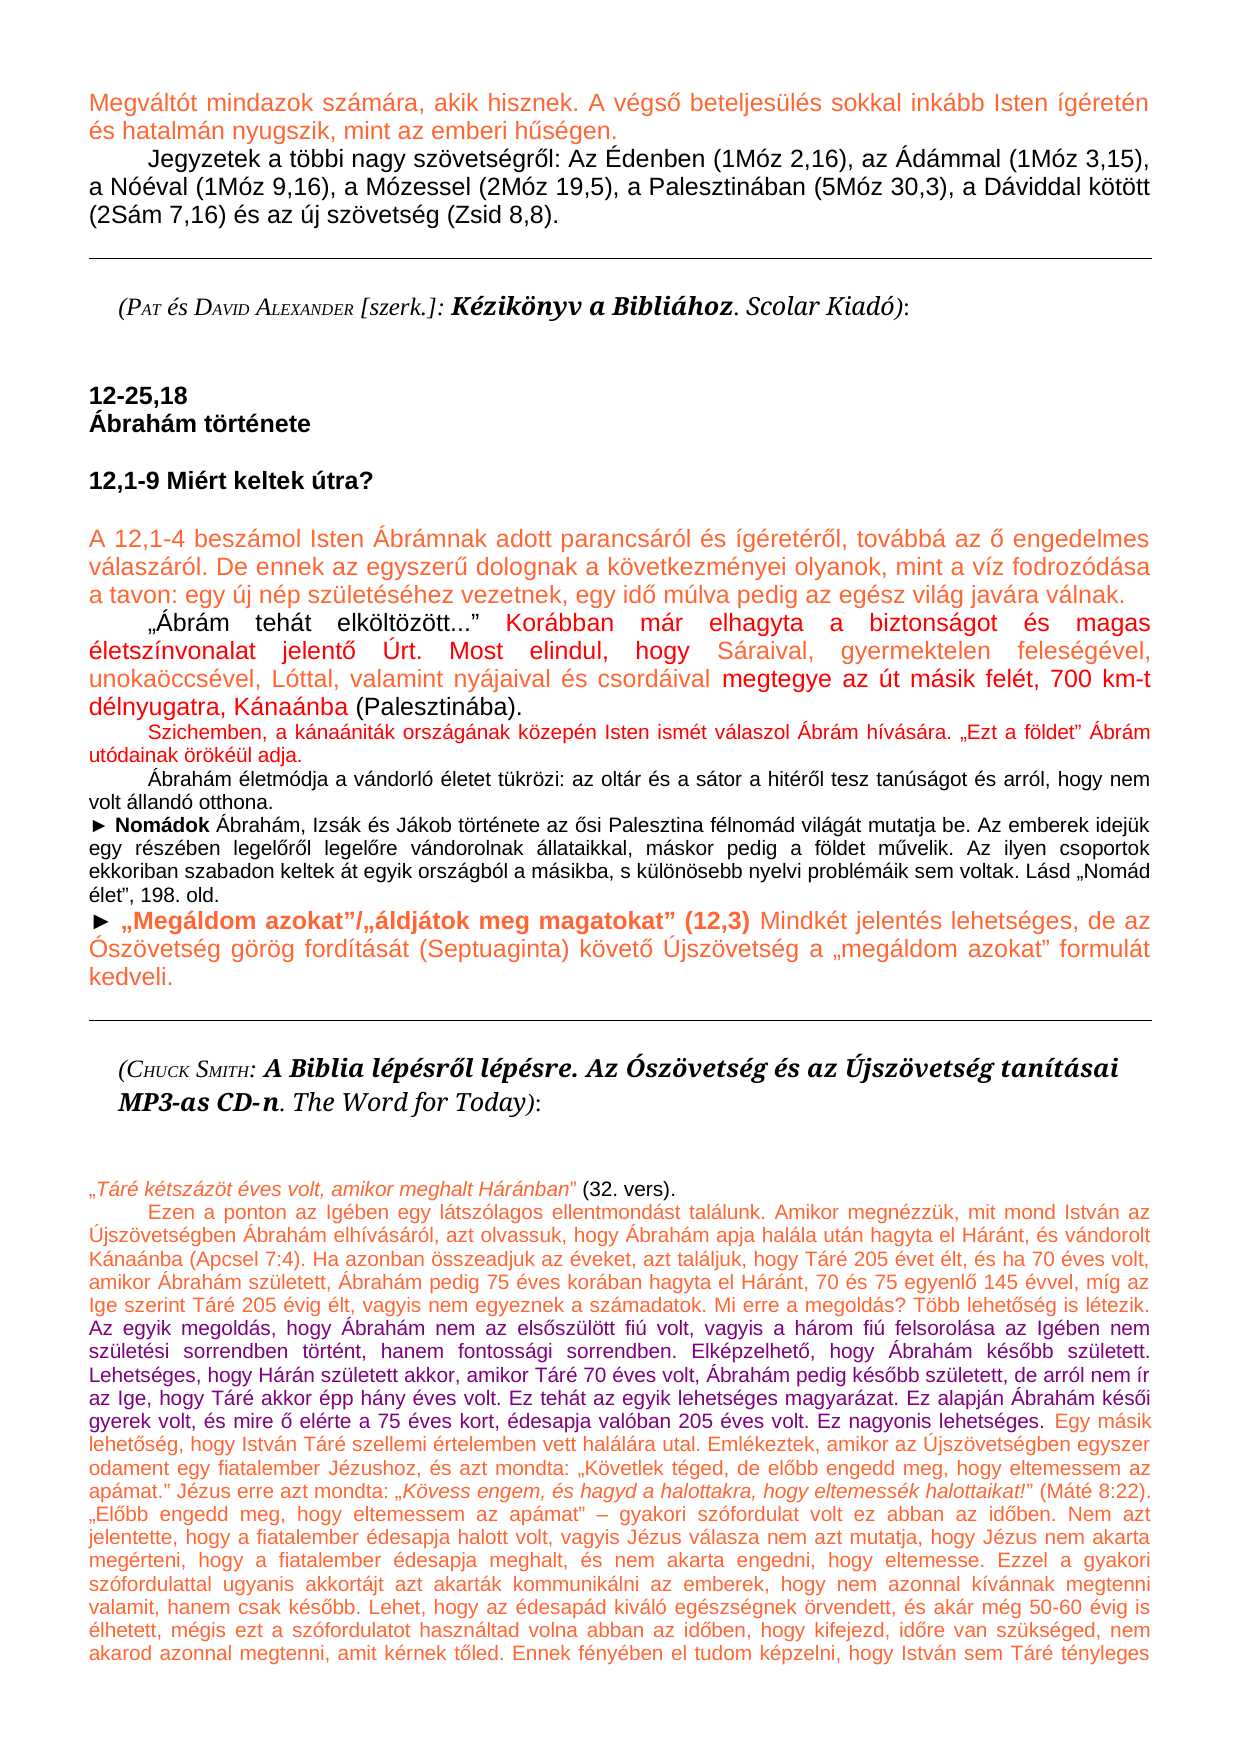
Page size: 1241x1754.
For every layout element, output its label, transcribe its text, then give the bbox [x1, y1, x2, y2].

text Ábrahám életmódja a vándorló életet tükrözi: az oltár és a sátor a hitéről tesz tanúságot és arról, hogy nem volt állandó otthona. [88, 767, 1152, 814]
text ► „Megáldom azokat”/„áldjátok meg magatokat” (12,3) Mindkét jelentés lehetséges, de az Ószövetség görög fordítását (Septuaginta) követő Újszövetség a „megáldom azokat” formulát kedveli. [88, 907, 1152, 991]
text Megváltót mindazok számára, akik hisznek. A végső beteljesülés sokkal inkább Isten ígéretén és hatalmán nyugszik, mint az emberi hűségen. [88, 88, 1152, 144]
text ► Nomádok Ábrahám, Izsák és Jákob története az ősi Palesztina félnomád világát mutatja be. Az emberek idejük egy részében legelőről legelőre vándorolnak állataikkal, máskor pedig a földet művelik. Az ilyen csoportok ekkoriban szabadon keltek át egyik országból a másikba, s különösebb nyelvi problémáik sem voltak. Lásd „Nomád élet”, 198. old. [88, 814, 1152, 907]
text Jegyzetek a többi nagy szövetségről: Az Édenben (1Móz 2,16), az Ádámmal (1Móz 3,15), a Nóéval (1Móz 9,16), a Mózessel (2Móz 19,5), a Palesztinában (5Móz 30,3), a Dáviddal kötött (2Sám 7,16) és az új szövetség (Zsid 8,8). [88, 144, 1152, 229]
text „Ábrám tehát elköltözött...” Korábban már elhagyta a biztonságot és magas életszínvonalat jelentő Úrt. Most elindul, hogy Sáraival, gyermektelen feleségével, unokaöccsével, Lóttal, valamint nyájaival és csordáival megtegye az út másik felét, 700 km-t délnyugatra, Kánaánba (Palesztinába). [88, 609, 1152, 721]
text (Pat és David Alexander [szerk.]: Kézikönyv a Bibliához. Scolar Kiadó): [88, 259, 1152, 352]
text Ezen a ponton az Igében egy látszólagos ellentmondást találunk. Amikor megnézzük, mit mond István az Újszövetségben Ábrahám elhívásáról, azt olvassuk, hogy Ábrahám apja halála után hagyta el Háránt, és vándorolt Kánaánba (Apcsel 7:4). Ha azonban összeadjuk az éveket, azt találjuk, hogy Táré 205 évet élt, és ha 70 éves volt, amikor Ábrahám született, Ábrahám pedig 75 éves korában hagyta el Háránt, 70 és 75 egyenlő 145 évvel, míg az Ige szerint Táré 205 évig élt, vagyis nem egyeznek a számadatok. Mi erre a megoldás? Több lehetőség is létezik. Az egyik megoldás, hogy Ábrahám nem az elsőszülött fiú volt, vagyis a három fiú felsorolása az Igében nem születési sorrendben történt, hanem fontossági sorrendben. Elképzelhető, hogy Ábrahám később született. Lehetséges, hogy Hárán született akkor, amikor Táré 70 éves volt, Ábrahám pedig később született, de arról nem ír az Ige, hogy Táré akkor épp hány éves volt. Ez tehát az egyik lehetséges magyarázat. Ez alapján Ábrahám késői gyerek volt, és mire ő elérte a 75 éves kort, édesapja valóban 205 éves volt. Ez nagyonis lehetséges. Egy másik lehetőség, hogy István Táré szellemi értelemben vett halálára utal. Emlékeztek, amikor az Újszövetségben egyszer odament egy fiatalember Jézushoz, és azt mondta: „Követlek téged, de előbb engedd meg, hogy eltemessem az apámat.” Jézus erre azt mondta: „Kövess engem, és hagyd a halottakra, hogy eltemessék halottaikat!” (Máté 8:22). „Előbb engedd meg, hogy eltemessem az apámat” – gyakori szófordulat volt ez abban az időben. Nem azt jelentette, hogy a fiatalember édesapja halott volt, vagyis Jézus válasza nem azt mutatja, hogy Jézus nem akarta megérteni, hogy a fiatalember édesapja meghalt, és nem akarta engedni, hogy eltemesse. Ezzel a gyakori szófordulattal ugyanis akkortájt azt akarták kommunikálni az emberek, hogy nem azonnal kívánnak megtenni valamit, hanem csak később. Lehet, hogy az édesapád kiváló egészségnek örvendett, és akár még 50-60 évig is élhetett, mégis ezt a szófordulatot használtad volna abban az időben, hogy kifejezd, időre van szükséged, nem akarod azonnal megtenni, amit kérnek tőled. Ennek fényében el tudom képzelni, hogy István sem Táré tényleges [88, 1201, 1152, 1665]
text 12-25,18 Ábrahám története [88, 382, 1152, 438]
text Szichemben, a kánaániták országának közepén Isten ismét válaszol Ábrám hívására. „Ezt a földet” Ábrám utódainak örökéül adja. [88, 721, 1152, 767]
text „Táré kétszázöt éves volt, amikor meghalt Háránban” (32. vers). [88, 1177, 1152, 1201]
text 12,1-9 Miért keltek útra? [88, 467, 1152, 495]
text A 12,1-4 beszámol Isten Ábrámnak adott parancsáról és ígéretéről, továbbá az ő engedelmes válaszáról. De ennek az egyszerű dolognak a következményei olyanok, mint a víz fodrozódása a tavon: egy új nép születéséhez vezetnek, egy idő múlva pedig az egész világ javára válnak. [88, 524, 1152, 609]
text (Chuck Smith: A Biblia lépésről lépésre. Az Ószövetség és az Újszövetség tanításai MP3-as CD‑n. The Word for Today): [88, 1021, 1152, 1148]
